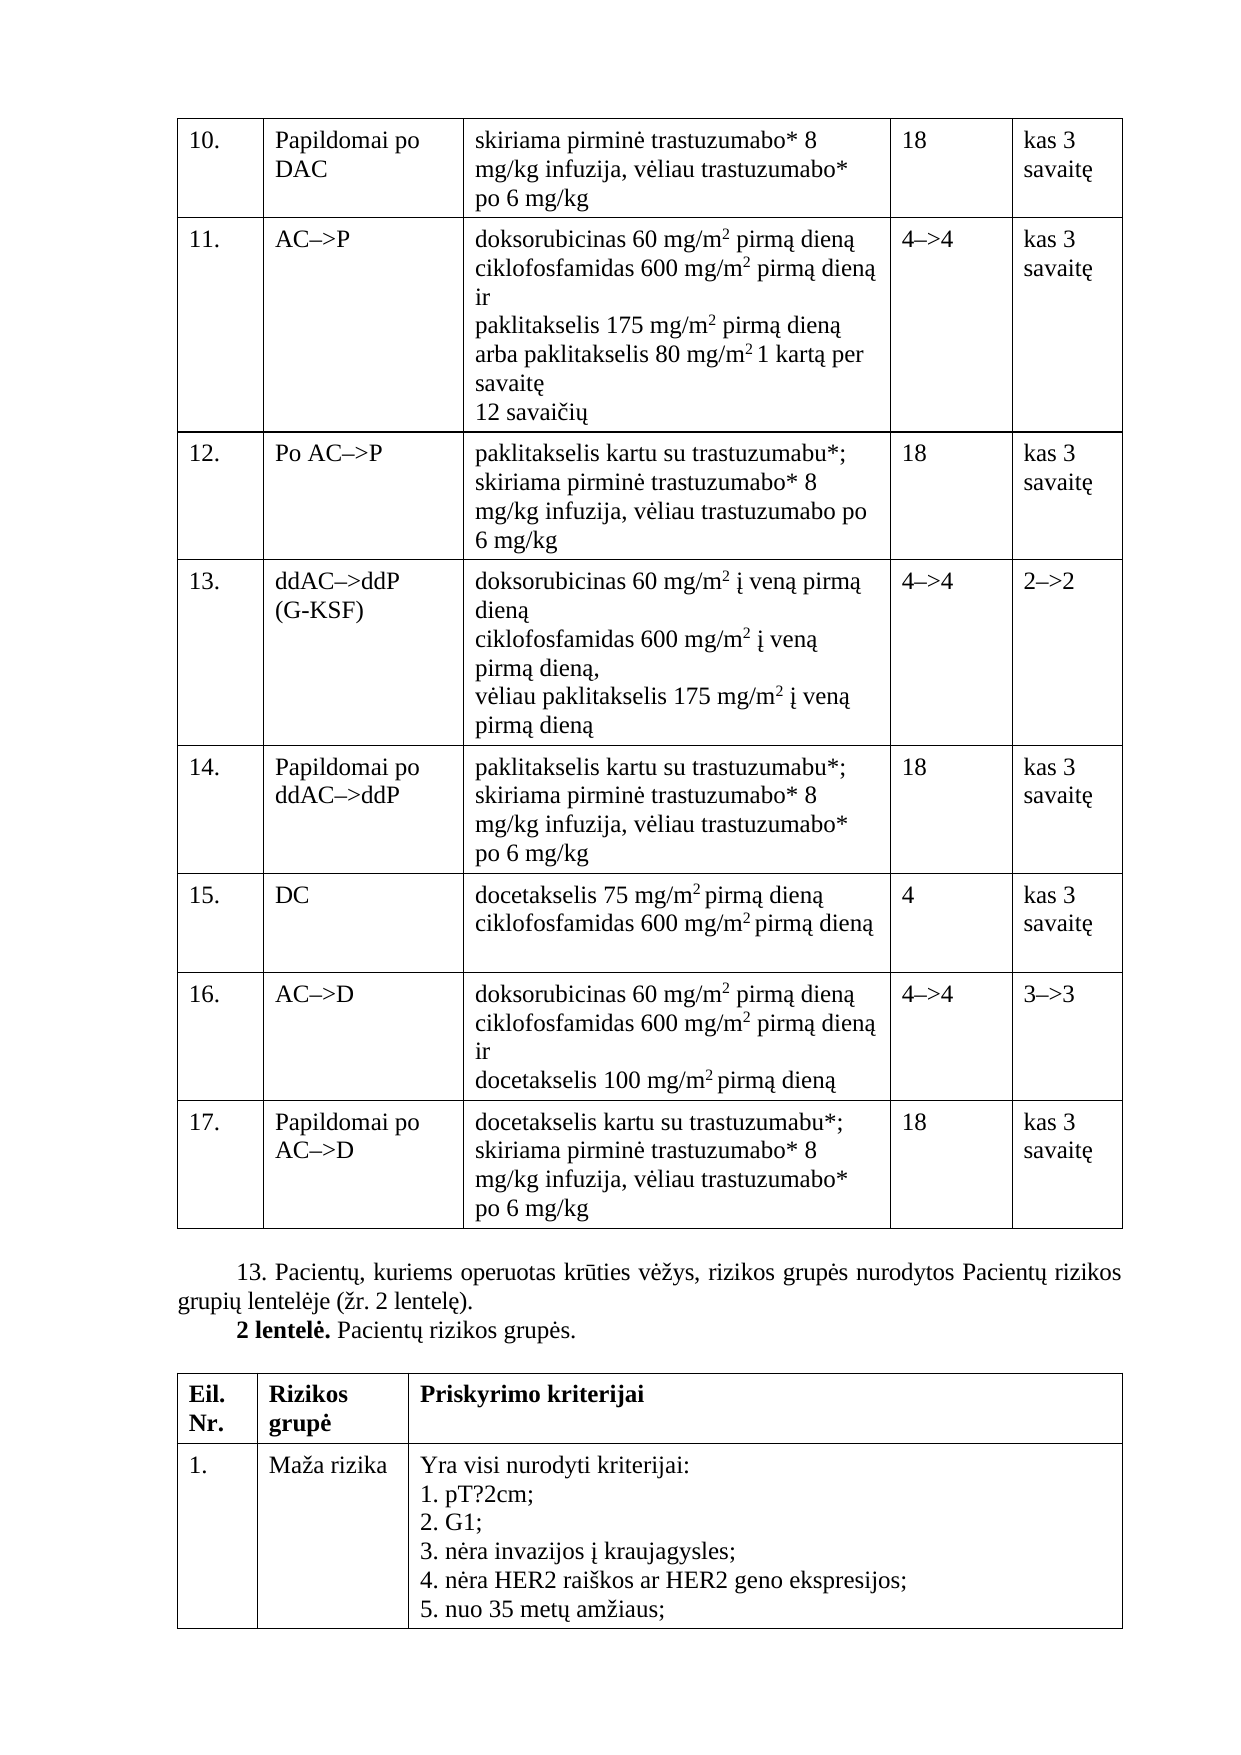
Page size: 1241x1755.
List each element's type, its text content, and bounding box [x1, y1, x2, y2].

table_cell 2–>2 [1013, 560, 1122, 745]
table_cell Po AC–>P [264, 433, 463, 559]
table_cell 18 [891, 119, 1012, 217]
table_cell 15. [178, 874, 263, 972]
table_cell doksorubicinas 60 mg/m2 pirmą dieną ciklofosfamidas 600 mg/m2 pirmą dieną ir paklitakselis 175 mg/m2 pirmą dieną arba paklitakselis 80 mg/m2 1 kartą per savaitę 12 savaičių [464, 218, 890, 431]
table_cell DC [264, 874, 463, 972]
table_cell 16. [178, 973, 263, 1100]
table_cell 18 [891, 1101, 1012, 1228]
table_cell Papildomai po ddAC–>ddP [264, 746, 463, 873]
table_cell 14. [178, 746, 263, 873]
table_cell AC–>D [264, 973, 463, 1100]
table_cell 1. [178, 1444, 257, 1628]
table_cell 3–>3 [1013, 973, 1122, 1100]
table_cell kas 3 savaitę [1013, 1101, 1122, 1228]
table_cell paklitakselis kartu su trastuzumabu*; skiriama pirminė trastuzumabo* 8 mg/kg infuzija, vėliau trastuzumabo po 6 mg/kg [464, 433, 890, 559]
table_cell kas 3 savaitę [1013, 433, 1122, 559]
table_cell Papildomai po AC–>D [264, 1101, 463, 1228]
table_cell 13. [178, 560, 263, 745]
table_cell docetakselis 75 mg/m2 pirmą dieną ciklofosfamidas 600 mg/m2 pirmą dieną [464, 874, 890, 972]
table_cell 12. [178, 433, 263, 559]
table_cell ddAC–>ddP (G-KSF) [264, 560, 463, 745]
table_cell kas 3 savaitę [1013, 746, 1122, 873]
table_header Rizikos grupė [258, 1374, 408, 1443]
table_cell 4–>4 [891, 218, 1012, 431]
table_cell 10. [178, 119, 263, 217]
table_cell 4–>4 [891, 973, 1012, 1100]
table_cell Yra visi nurodyti kriterijai: 1. pT?<=2cm; 2. G1; 3. nėra invazijos į kraujagysles; 4. nėra HER2 raiškos ar HER2 geno ekspresijos; 5. nuo 35 metų amžiaus; 6. nėra metastazių limfmazgiuose. [409, 1444, 1122, 1628]
table_cell 18 [891, 433, 1012, 559]
table_header Eil. Nr. [178, 1374, 257, 1443]
table_cell AC–>P [264, 218, 463, 431]
table_cell doksorubicinas 60 mg/m2 pirmą dieną ciklofosfamidas 600 mg/m2 pirmą dieną ir docetakselis 100 mg/m2 pirmą dieną [464, 973, 890, 1100]
table_cell kas 3 savaitę [1013, 874, 1122, 972]
table_cell skiriama pirminė trastuzumabo* 8 mg/kg infuzija, vėliau trastuzumabo* po 6 mg/kg [464, 119, 890, 217]
table_cell 11. [178, 218, 263, 431]
table_cell 4–>4 [891, 560, 1012, 745]
table_cell 18 [891, 746, 1012, 873]
table_cell paklitakselis kartu su trastuzumabu*; skiriama pirminė trastuzumabo* 8 mg/kg infuzija, vėliau trastuzumabo* po 6 mg/kg [464, 746, 890, 873]
table_cell docetakselis kartu su trastuzumabu*; skiriama pirminė trastuzumabo* 8 mg/kg infuzija, vėliau trastuzumabo* po 6 mg/kg [464, 1101, 890, 1228]
table_header Priskyrimo kriterijai [409, 1374, 1122, 1443]
table_cell doksorubicinas 60 mg/m2 į veną pirmą dieną ciklofosfamidas 600 mg/m2 į veną pirmą dieną, vėliau paklitakselis 175 mg/m2 į veną pirmą dieną [464, 560, 890, 745]
table_cell Papildomai po DAC [264, 119, 463, 217]
table_cell kas 3 savaitę [1013, 218, 1122, 431]
table_cell kas 3 savaitę [1013, 119, 1122, 217]
text 13. Pacientų, kuriems operuotas krūties vėžys, rizikos grupės nurodytos Pacientų rizikos grupių lentelėje (žr. 2 lentelę). [177, 1257, 1122, 1315]
table_cell Maža rizika [258, 1444, 408, 1628]
table_cell 17. [178, 1101, 263, 1228]
text 2 lentelė. Pacientų rizikos grupės. [177, 1315, 1122, 1344]
table_cell 4 [891, 874, 1012, 972]
